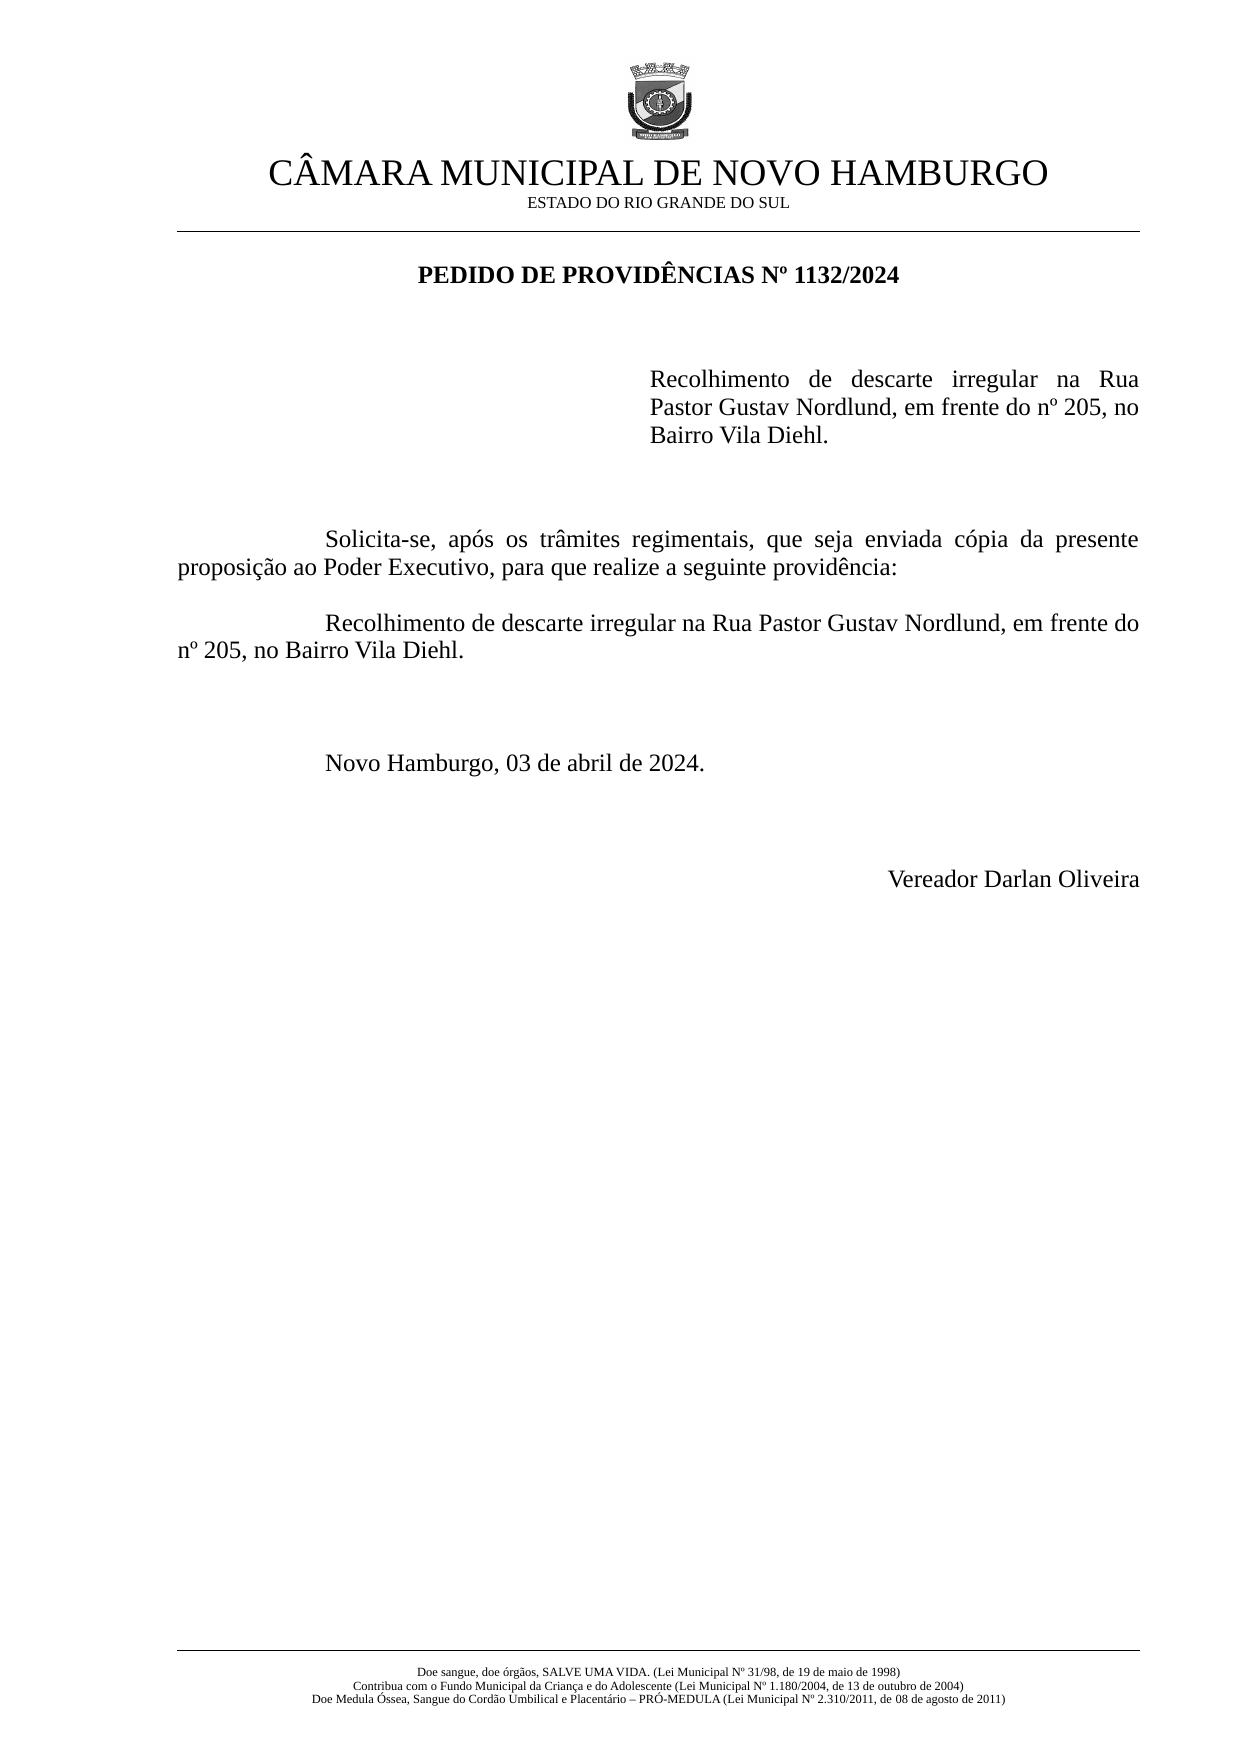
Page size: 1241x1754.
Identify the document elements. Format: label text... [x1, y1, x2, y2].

text Solicita-se, após os trâmites regimentais, que seja enviada cópia da presente proposição ao Poder Executivo, para que realize a seguinte providência: [177, 526, 1140, 581]
text PEDIDO DE PROVIDÊNCIAS Nº 1132/2024 [177, 261, 1140, 289]
text Novo Hamburgo, 03 de abril de 2024. [177, 749, 1140, 777]
list Recolhimento de descarte irregular na Rua Pastor Gustav Nordlund, em frente do nº 205, no Bairro Vila Diehl. [177, 609, 1140, 664]
text Vereador Darlan Oliveira [649, 865, 1140, 893]
list Recolhimento de descarte irregular na Rua Pastor Gustav Nordlund, em frente do nº 205, no Bairro Vila Diehl. [649, 366, 1140, 449]
